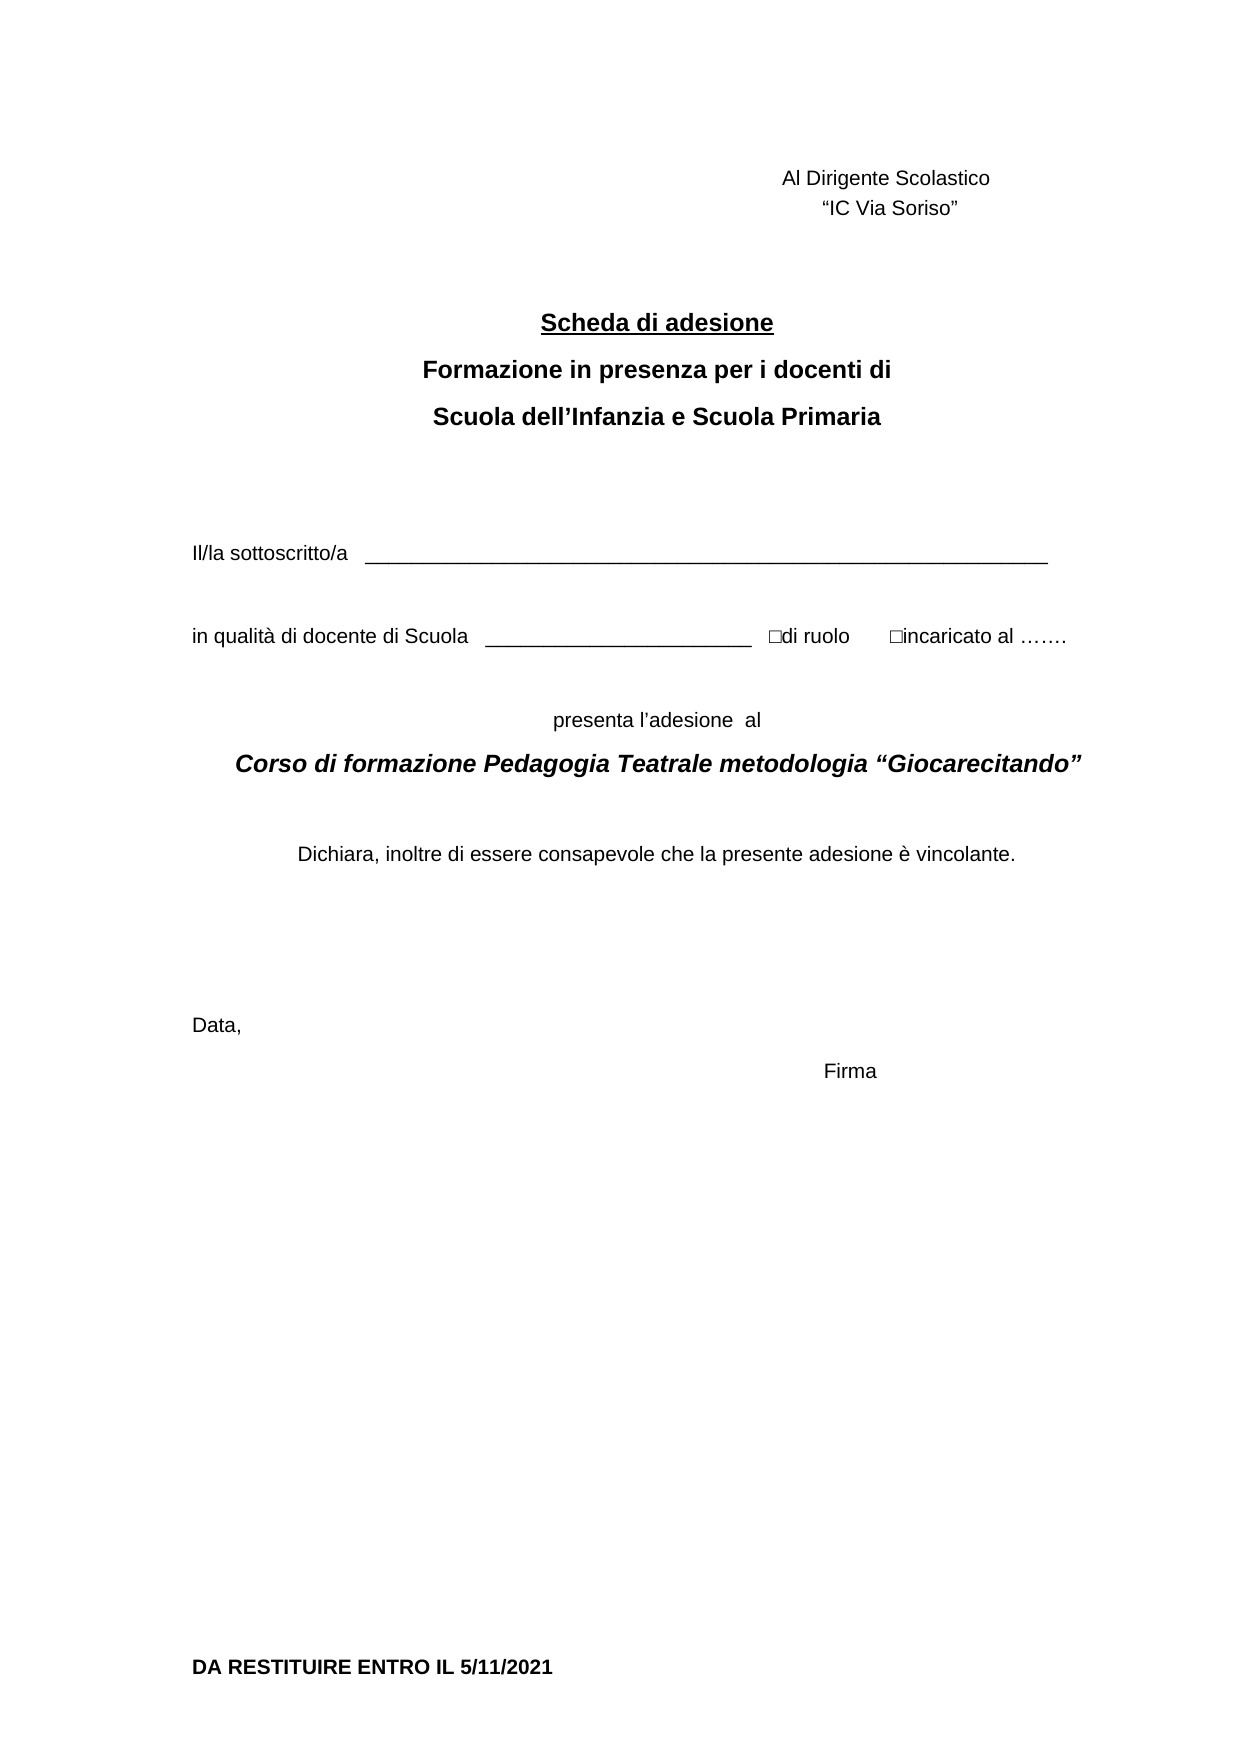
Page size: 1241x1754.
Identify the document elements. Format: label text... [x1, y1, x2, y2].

text in qualità di docente di Scuola _______________________ □di ruolo □incaricato al ……. [118, 624, 1122, 648]
text Scheda di adesione [118, 308, 1122, 337]
text Corso di formazione Pedagogia Teatrale metodologia “Giocarecitando” [118, 749, 1122, 778]
text presenta l’adesione al [118, 707, 1122, 731]
text Al Dirigente Scolastico [708, 162, 1122, 192]
text Scuola dell’Infanzia e Scuola Primaria [118, 401, 1122, 430]
text Formazione in presenza per i docenti di [118, 355, 1122, 384]
text “IC Via Soriso” [708, 192, 1122, 221]
text Il/la sottoscritto/a ___________________________________________________________ [118, 541, 1122, 565]
text Dichiara, inoltre di essere consapevole che la presente adesione è vincolante. [118, 842, 1122, 866]
text Data, [118, 1013, 1122, 1037]
text Firma [118, 1055, 1122, 1084]
